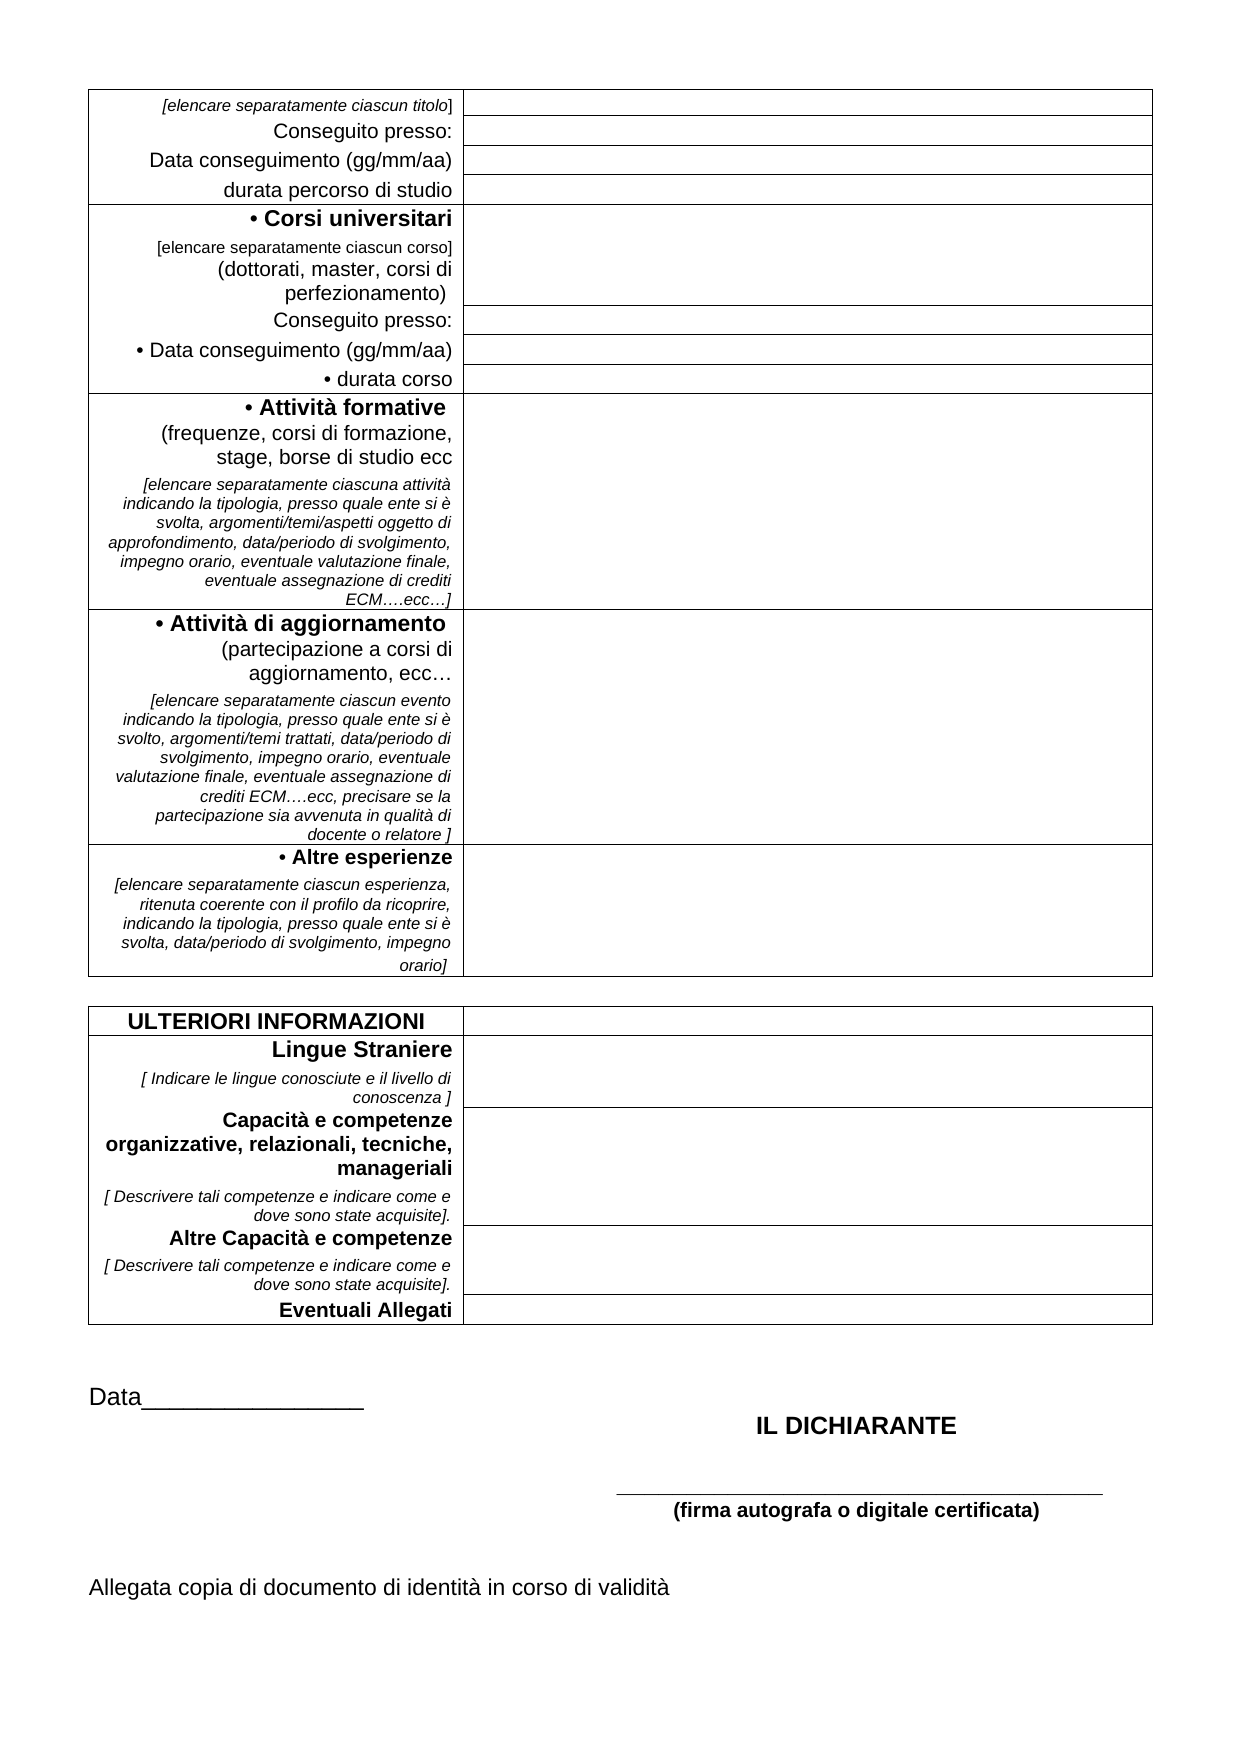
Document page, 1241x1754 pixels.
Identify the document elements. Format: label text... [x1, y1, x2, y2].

table_header [464, 1007, 1152, 1035]
table_cell durata percorso di studio [89, 174, 463, 204]
table_cell [464, 1108, 1152, 1225]
table_cell Conseguito presso: [89, 305, 463, 334]
table_cell Data conseguimento (gg/mm/aa) [89, 145, 463, 174]
table_cell Eventuali Allegati [89, 1294, 463, 1324]
table_header ULTERIORI INFORMAZIONI [89, 1007, 463, 1035]
table_cell [464, 394, 1152, 609]
table_cell • Corsi universitari [elencare separatamente ciascun corso] (dottorati, master, corsi di perfezionamento) [89, 205, 463, 304]
table_cell [464, 205, 1152, 304]
table_cell • durata corso [89, 364, 463, 393]
table_cell [464, 845, 1152, 976]
table_cell • Altre esperienze [elencare separatamente ciascun esperienza, ritenuta coerente con il profilo da ricoprire, indicando la tipologia, presso quale ente si è svolta, data/periodo di svolgimento, impegno orario] [89, 845, 463, 976]
table_cell [464, 306, 1152, 334]
table_cell [elencare separatamente ciascun titolo] [89, 90, 463, 115]
text (firma autografa o digitale certificata) [89, 1497, 1152, 1521]
table_cell Altre Capacità e competenze [ Descrivere tali competenze e indicare come e dove sono state acquisite]. [89, 1225, 463, 1294]
table_cell [464, 175, 1152, 204]
text Data________________ [89, 1382, 1152, 1411]
table_cell [464, 610, 1152, 844]
table_cell [464, 1226, 1152, 1294]
table_cell Conseguito presso: [89, 115, 463, 145]
table_cell [464, 1295, 1152, 1324]
table_cell Lingue Straniere [ Indicare le lingue conosciute e il livello di conoscenza ] [89, 1036, 463, 1107]
text Allegata copia di documento di identità in corso di validità [89, 1574, 1152, 1600]
table_cell [464, 90, 1152, 115]
table_cell • Attività di aggiornamento (partecipazione a corsi di aggiornamento, ecc… [elencare separatamente ciascun evento indicando la tipologia, presso quale ente si è svolto, argomenti/temi trattati, data/periodo di svolgimento, impegno orario, eventuale valutazione finale, eventuale assegnazione di crediti ECM….ecc, precisare se la partecipazione sia avvenuta in qualità di docente o relatore ] [89, 610, 463, 844]
table_cell [464, 146, 1152, 174]
table_cell • Attività formative (frequenze, corsi di formazione, stage, borse di studio ecc [elencare separatamente ciascuna attività indicando la tipologia, presso quale ente si è svolta, argomenti/temi/aspetti oggetto di approfondimento, data/periodo di svolgimento, impegno orario, eventuale valutazione finale, eventuale assegnazione di crediti ECM….ecc…] [89, 394, 463, 609]
text IL DICHIARANTE [89, 1411, 1152, 1440]
table_cell • Data conseguimento (gg/mm/aa) [89, 334, 463, 364]
table_cell [464, 116, 1152, 145]
table_cell [464, 1036, 1152, 1107]
table_cell [464, 335, 1152, 364]
text ___________________________________ [89, 1469, 1152, 1497]
table_cell [464, 365, 1152, 393]
table_cell Capacità e competenze organizzative, relazionali, tecniche, manageriali [ Descrivere tali competenze e indicare come e dove sono state acquisite]. [89, 1107, 463, 1225]
